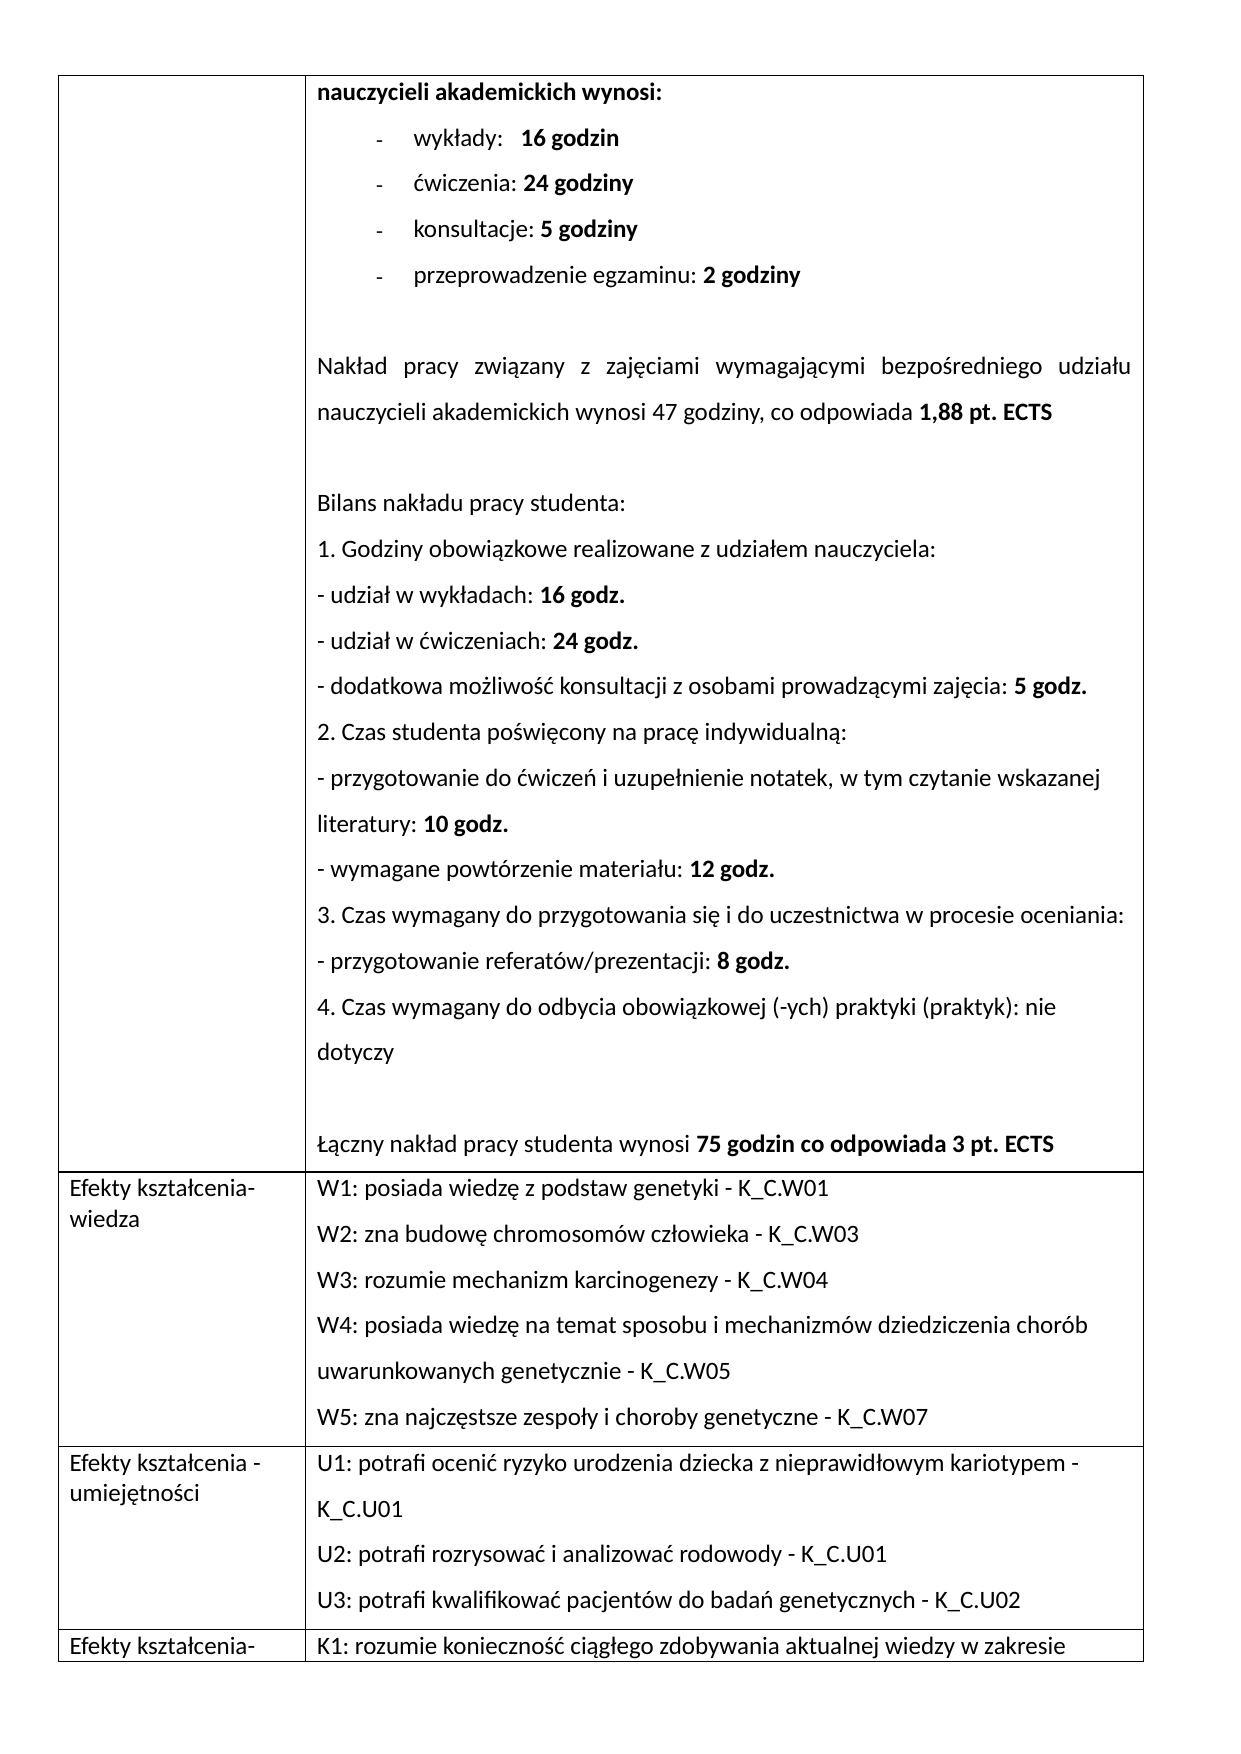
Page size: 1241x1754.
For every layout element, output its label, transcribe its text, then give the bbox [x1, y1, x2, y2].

table_cell nauczycieli akademickich wynosi: wykłady: 16 godzin ćwiczenia: 24 godziny konsultacje: 5 godziny przeprowadzenie egzaminu: 2 godziny Nakład pracy związany z zajęciami wymagającymi bezpośredniego udziału nauczycieli akademickich wynosi 47 godziny, co odpowiada 1,88 pt. ECTS Bilans nakładu pracy studenta: 1. Godziny obowiązkowe realizowane z udziałem nauczyciela: - udział w wykładach: 16 godz. - udział w ćwiczeniach: 24 godz. - dodatkowa możliwość konsultacji z osobami prowadzącymi zajęcia: 5 godz. 2. Czas studenta poświęcony na pracę indywidualną: - przygotowanie do ćwiczeń i uzupełnienie notatek, w tym czytanie wskazanej literatury: 10 godz. - wymagane powtórzenie materiału: 12 godz. 3. Czas wymagany do przygotowania się i do uczestnictwa w procesie oceniania: - przygotowanie referatów/prezentacji: 8 godz. 4. Czas wymagany do odbycia obowiązkowej (-ych) praktyki (praktyk): nie dotyczy Łączny nakład pracy studenta wynosi 75 godzin co odpowiada 3 pt. ECTS [306, 76, 1143, 1171]
table_cell [59, 76, 305, 1171]
table_cell Efekty kształcenia- [59, 1630, 305, 1661]
table_cell K1: rozumie konieczność ciągłego zdobywania aktualnej wiedzy w zakresie [306, 1630, 1143, 1661]
table_cell U1: potrafi ocenić ryzyko urodzenia dziecka z nieprawidłowym kariotypem - K_C.U01 U2: potrafi rozrysować i analizować rodowody - K_C.U01 U3: potrafi kwalifikować pacjentów do badań genetycznych - K_C.U02 [306, 1447, 1143, 1629]
table_cell W1: posiada wiedzę z podstaw genetyki - K_C.W01 W2: zna budowę chromosomów człowieka - K_C.W03 W3: rozumie mechanizm karcinogenezy - K_C.W04 W4: posiada wiedzę na temat sposobu i mechanizmów dziedziczenia chorób uwarunkowanych genetycznie - K_C.W05 W5: zna najczęstsze zespoły i choroby genetyczne - K_C.W07 [306, 1173, 1143, 1446]
table_cell Efekty kształcenia - umiejętności [59, 1447, 305, 1629]
table_cell Efekty kształcenia-wiedza [59, 1173, 305, 1446]
